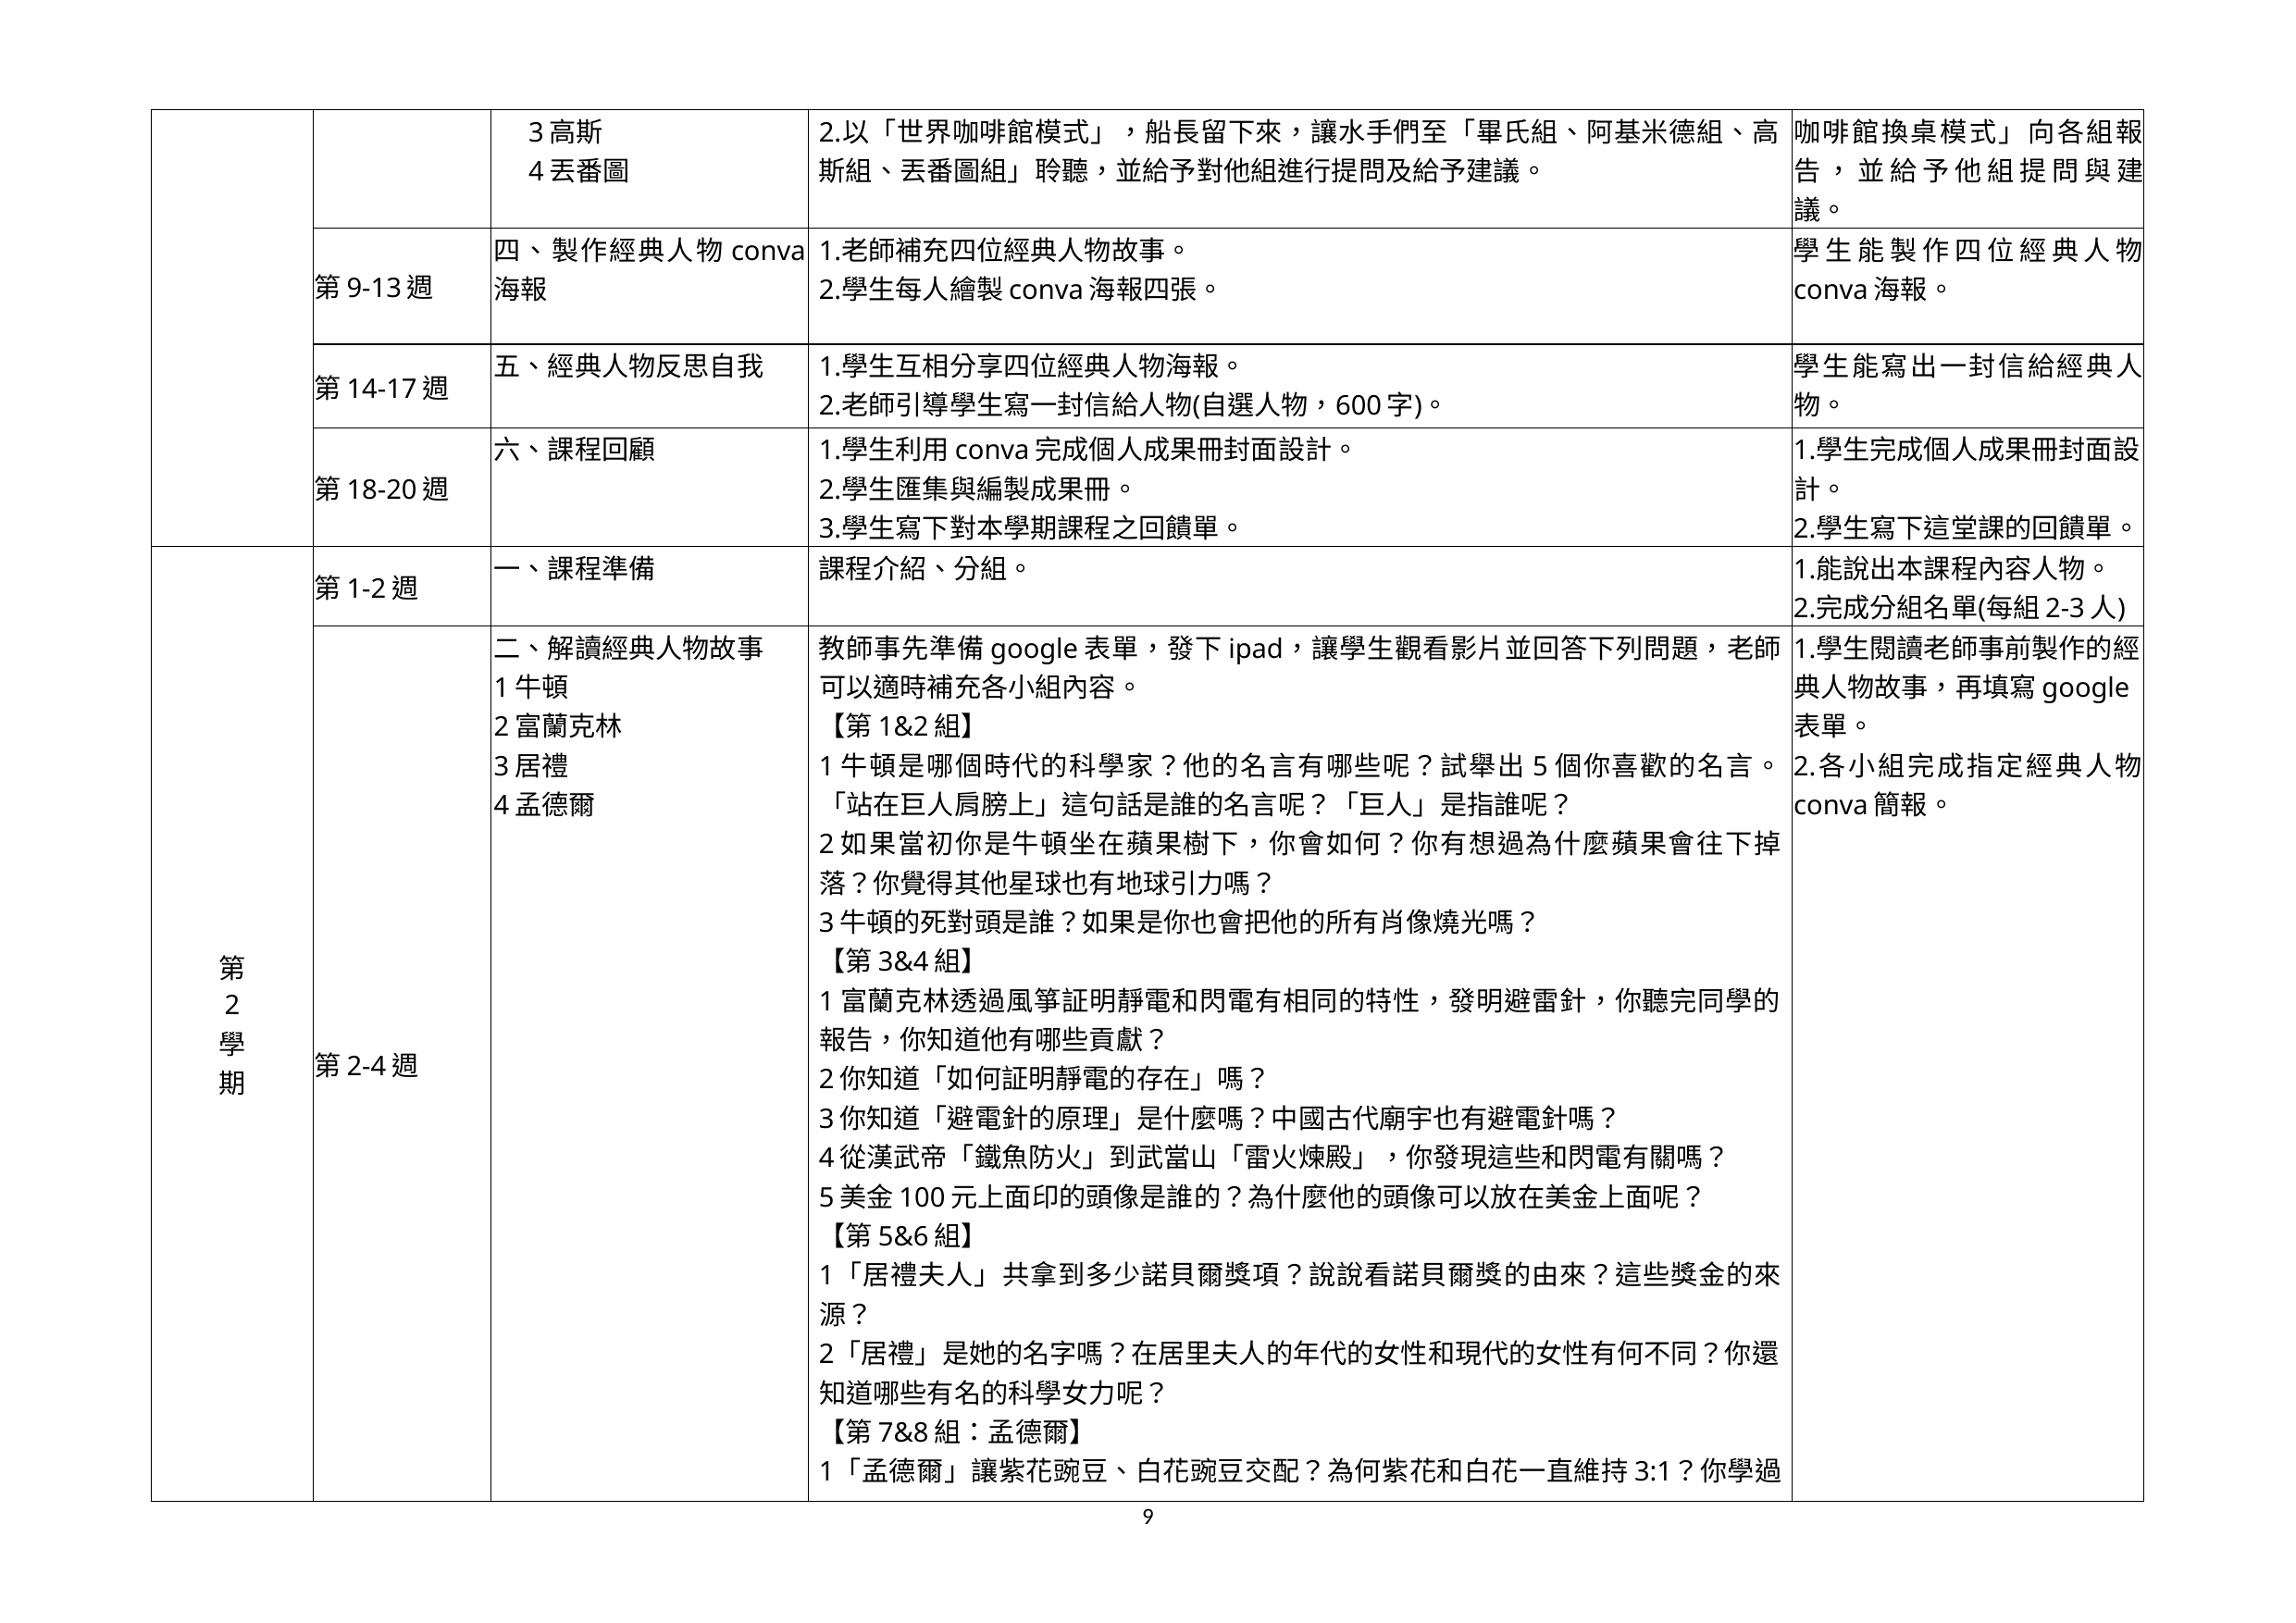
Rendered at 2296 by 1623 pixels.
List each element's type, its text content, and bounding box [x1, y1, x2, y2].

table_cell 1.老師補充四位經典人物故事。 2.學生每人繪製conva海報四張。 [809, 229, 1792, 343]
table_cell 第1-2週 [314, 547, 490, 626]
table_cell 第9-13週 [314, 229, 490, 343]
table_cell 1.能說出本課程內容人物。 2.完成分組名單(每組2-3人) [1793, 547, 2143, 626]
table_cell [314, 110, 490, 228]
table_cell 1.學生互相分享四位經典人物海報。 2.老師引導學生寫一封信給人物(自選人物，600字)。 [809, 345, 1792, 427]
table_cell 六、課程回顧 [491, 428, 808, 546]
table_cell 1.學生閱讀老師事前製作的經典人物故事，再填寫google表單。 2.各小組完成指定經典人物conva簡報。 [1793, 626, 2143, 1501]
table_cell 2.以「世界咖啡館模式」，船長留下來，讓水手們至「畢氏組、阿基米德組、高斯組、丟番圖組」聆聽，並給予對他組進行提問及給予建議。 [809, 110, 1792, 228]
table_cell 課程介紹、分組。 [809, 547, 1792, 626]
table_cell 第2-4週 [314, 626, 490, 1501]
table_cell 五、經典人物反思自我 [491, 345, 808, 427]
table_cell 學生能製作四位經典人物conva海報。 [1793, 229, 2143, 343]
table_cell 一、課程準備 [491, 547, 808, 626]
table_cell 第18-20週 [314, 428, 490, 546]
table_cell 第 2 學 期 [152, 547, 313, 1501]
table_cell 1.學生完成個人成果冊封面設計。 2.學生寫下這堂課的回饋單。 [1793, 428, 2143, 546]
table_cell 第14-17週 [314, 345, 490, 427]
table_cell 教師事先準備google表單，發下ipad，讓學生觀看影片並回答下列問題，老師可以適時補充各小組內容。 【第1&2組】 1牛頓是哪個時代的科學家？他的名言有哪些呢？試舉出5個你喜歡的名言。「站在巨人肩膀上」這句話是誰的名言呢？「巨人」是指誰呢？ 2如果當初你是牛頓坐在蘋果樹下，你會如何？你有想過為什麼蘋果會往下掉落？你覺得其他星球也有地球引力嗎？ 3牛頓的死對頭是誰？如果是你也會把他的所有肖像燒光嗎？ 【第3&4組】 1富蘭克林透過風箏証明靜電和閃電有相同的特性，發明避雷針，你聽完同學的報告，你知道他有哪些貢獻？ 2你知道「如何証明靜電的存在」嗎？ 3你知道「避電針的原理」是什麼嗎？中國古代廟宇也有避電針嗎？ 4從漢武帝「鐵魚防火」到武當山「雷火煉殿」，你發現這些和閃電有關嗎？ 5美金100元上面印的頭像是誰的？為什麼他的頭像可以放在美金上面呢？ 【第5&6組】 1「居禮夫人」共拿到多少諾貝爾獎項？說說看諾貝爾獎的由來？這些獎金的來源？ 2「居禮」是她的名字嗎？在居里夫人的年代的女性和現代的女性有何不同？你還知道哪些有名的科學女力呢？ 【第7&8組：孟德爾】 1「孟德爾」讓紫花豌豆、白花豌豆交配？為何紫花和白花一直維持3:1？你學過 [809, 626, 1792, 1501]
table_cell 二、解讀經典人物故事 1牛頓 2富蘭克林 3居禮 4孟德爾 [491, 626, 808, 1501]
table_cell 四、製作經典人物conva海報 [491, 229, 808, 343]
table_cell 學生能寫出一封信給經典人物。 [1793, 345, 2143, 427]
table_cell 1.學生利用conva完成個人成果冊封面設計。 2.學生匯集與編製成果冊。 3.學生寫下對本學期課程之回饋單。 [809, 428, 1792, 546]
table_cell 咖啡館換桌模式」向各組報告，並給予他組提問與建議。 [1793, 110, 2143, 228]
table_cell 3高斯 4丟番圖 [491, 110, 808, 228]
